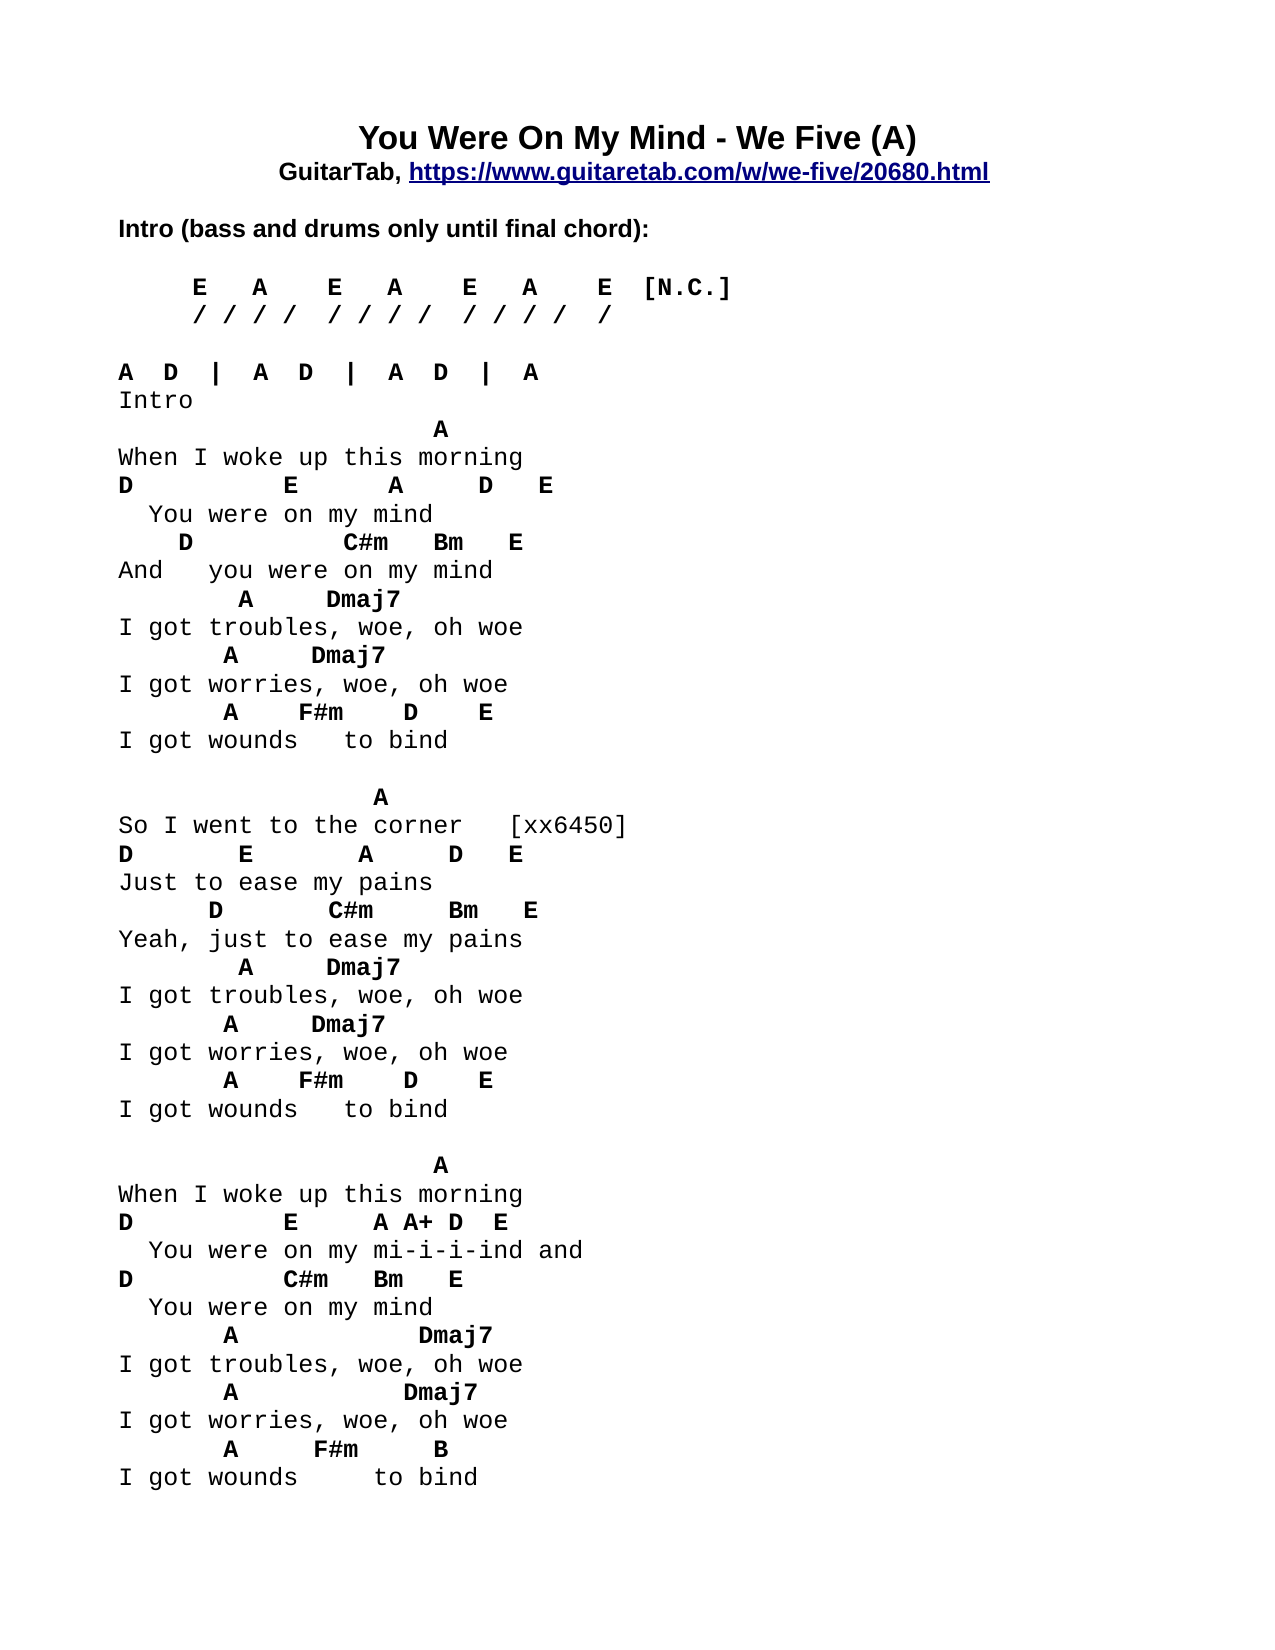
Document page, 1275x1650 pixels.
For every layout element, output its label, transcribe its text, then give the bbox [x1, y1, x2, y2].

text D E A D E [118, 473, 1157, 501]
text Just to ease my pains [118, 869, 1157, 898]
text I got wounds to bind [118, 1096, 1157, 1124]
text A Dmaj7 [118, 586, 1157, 614]
text And you were on my mind [118, 558, 1157, 586]
text You Were On My Mind - We Five (A) [118, 118, 1157, 157]
text I got worries, woe, oh woe [118, 1039, 1157, 1068]
text A Dmaj7 [118, 954, 1157, 983]
text Intro (bass and drums only until final chord): [118, 214, 1157, 243]
text I got worries, woe, oh woe [118, 671, 1157, 699]
text I got wounds to bind [118, 1464, 1157, 1493]
text You were on my mind [118, 501, 1157, 529]
text I got worries, woe, oh woe [118, 1408, 1157, 1436]
text When I woke up this morning [118, 444, 1157, 473]
text I got wounds to bind [118, 728, 1157, 756]
text Yeah, just to ease my pains [118, 926, 1157, 954]
text GuitarTab, https://www.guitaretab.com/w/we-five/20680.html [118, 157, 1157, 185]
text A Dmaj7 [118, 1379, 1157, 1408]
text A D | A D | A D | A [118, 359, 1157, 388]
text D C#m Bm E [118, 1266, 1157, 1294]
text When I woke up this morning [118, 1181, 1157, 1209]
text / / / / / / / / / / / / / [118, 302, 1157, 331]
text I got troubles, woe, oh woe [118, 983, 1157, 1011]
text A F#m B [118, 1436, 1157, 1464]
text D E A A+ D E [118, 1209, 1157, 1238]
text D E A D E [118, 841, 1157, 869]
text So I went to the corner [xx6450] [118, 813, 1157, 841]
text You were on my mi-i-i-ind and [118, 1238, 1157, 1266]
text D C#m Bm E [118, 898, 1157, 926]
text A F#m D E [118, 1068, 1157, 1096]
text You were on my mind [118, 1294, 1157, 1323]
text I got troubles, woe, oh woe [118, 614, 1157, 643]
text E A E A E A E [N.C.] [118, 272, 1157, 302]
text A [118, 1153, 1157, 1181]
text I got troubles, woe, oh woe [118, 1351, 1157, 1379]
text D C#m Bm E [118, 529, 1157, 558]
text A Dmaj7 [118, 643, 1157, 671]
text A [118, 784, 1157, 813]
text Intro [118, 388, 1157, 416]
text A Dmaj7 [118, 1011, 1157, 1039]
text A [118, 416, 1157, 444]
text A Dmaj7 [118, 1323, 1157, 1351]
text A F#m D E [118, 699, 1157, 728]
